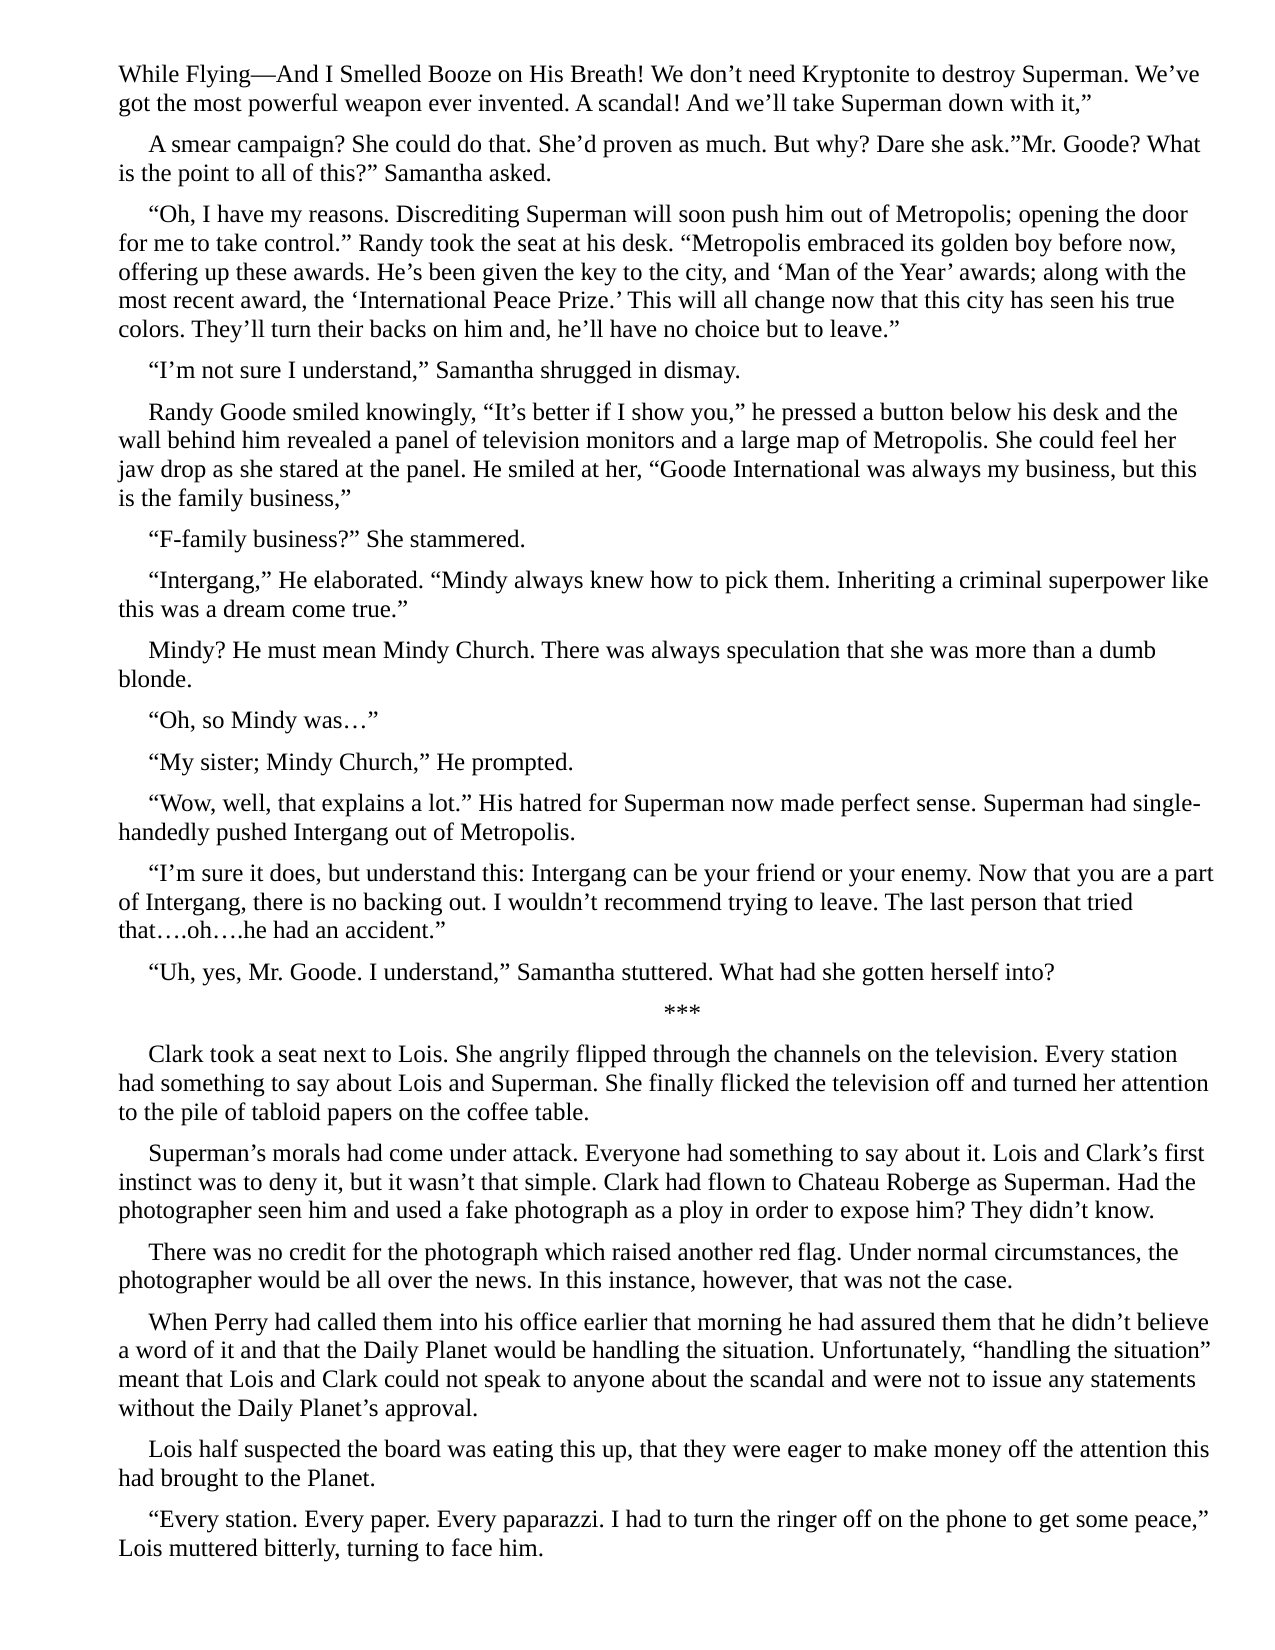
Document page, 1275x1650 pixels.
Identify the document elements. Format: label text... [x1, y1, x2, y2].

text “Oh, so Mindy was…” [118, 705, 1216, 734]
text There was no credit for the photograph which raised another red flag. Under normal circumstances, the photographer would be all over the news. In this instance, however, that was not the case. [118, 1237, 1216, 1294]
text “F-family business?” She stammered. [118, 524, 1216, 553]
text “Wow, well, that explains a lot.” His hatred for Superman now made perfect sense. Superman had single-handedly pushed Intergang out of Metropolis. [118, 788, 1216, 845]
text “My sister; Mindy Church,” He prompted. [118, 747, 1216, 775]
text When Perry had called them into his office earlier that morning he had assured them that he didn’t believe a word of it and that the Daily Planet would be handling the situation. Unfortunately, “handling the situation” meant that Lois and Clark could not speak to anyone about the scandal and were not to issue any statements without the Daily Planet’s approval. [118, 1307, 1216, 1422]
text “I’m not sure I understand,” Samantha shrugged in dismay. [118, 355, 1216, 384]
text “Intergang,” He elaborated. “Mindy always knew how to pick them. Inheriting a criminal superpower like this was a dream come true.” [118, 565, 1216, 623]
text Randy Goode smiled knowingly, “It’s better if I show you,” he pressed a button below his desk and the wall behind him revealed a panel of television monitors and a large map of Metropolis. She could feel her jaw drop as she stared at the panel. He smiled at her, “Goode International was always my business, but this is the family business,” [118, 397, 1216, 512]
text While Flying—And I Smelled Booze on His Breath! We don’t need Kryptonite to destroy Superman. We’ve got the most powerful weapon ever invented. A scandal! And we’ll take Superman down with it,” [118, 59, 1216, 117]
text “Uh, yes, Mr. Goode. I understand,” Samantha stuttered. What had she gotten herself into? [118, 957, 1216, 985]
text “Oh, I have my reasons. Discrediting Superman will soon push him out of Metropolis; opening the door for me to take control.” Randy took the seat at his desk. “Metropolis embraced its golden boy before now, offering up these awards. He’s been given the key to the city, and ‘Man of the Year’ awards; along with the most recent award, the ‘International Peace Prize.’ This will all change now that this city has seen his true colors. They’ll turn their backs on him and, he’ll have no choice but to leave.” [118, 199, 1216, 343]
text *** [118, 998, 1216, 1027]
text A smear campaign? She could do that. She’d proven as much. But why? Dare she ask.”Mr. Goode? What is the point to all of this?” Samantha asked. [118, 129, 1216, 187]
text Mindy? He must mean Mindy Church. There was always speculation that she was more than a dumb blonde. [118, 635, 1216, 693]
text Superman’s morals had come under attack. Everyone had something to say about it. Lois and Clark’s first instinct was to deny it, but it wasn’t that simple. Clark had flown to Chateau Roberge as Superman. Had the photographer seen him and used a fake photograph as a ploy in order to expose him? They didn’t know. [118, 1138, 1216, 1224]
text “Every station. Every paper. Every paparazzi. I had to turn the ringer off on the phone to get some peace,” Lois muttered bitterly, turning to face him. [118, 1504, 1216, 1562]
text Lois half suspected the board was eating this up, that they were eager to make money off the attention this had brought to the Planet. [118, 1434, 1216, 1492]
text “I’m sure it does, but understand this: Intergang can be your friend or your enemy. Now that you are a part of Intergang, there is no backing out. I wouldn’t recommend trying to leave. The last person that tried that….oh….he had an accident.” [118, 858, 1216, 944]
text Clark took a seat next to Lois. She angrily flipped through the channels on the television. Every station had something to say about Lois and Superman. She finally flicked the television off and turned her attention to the pile of tabloid papers on the coffee table. [118, 1039, 1216, 1125]
